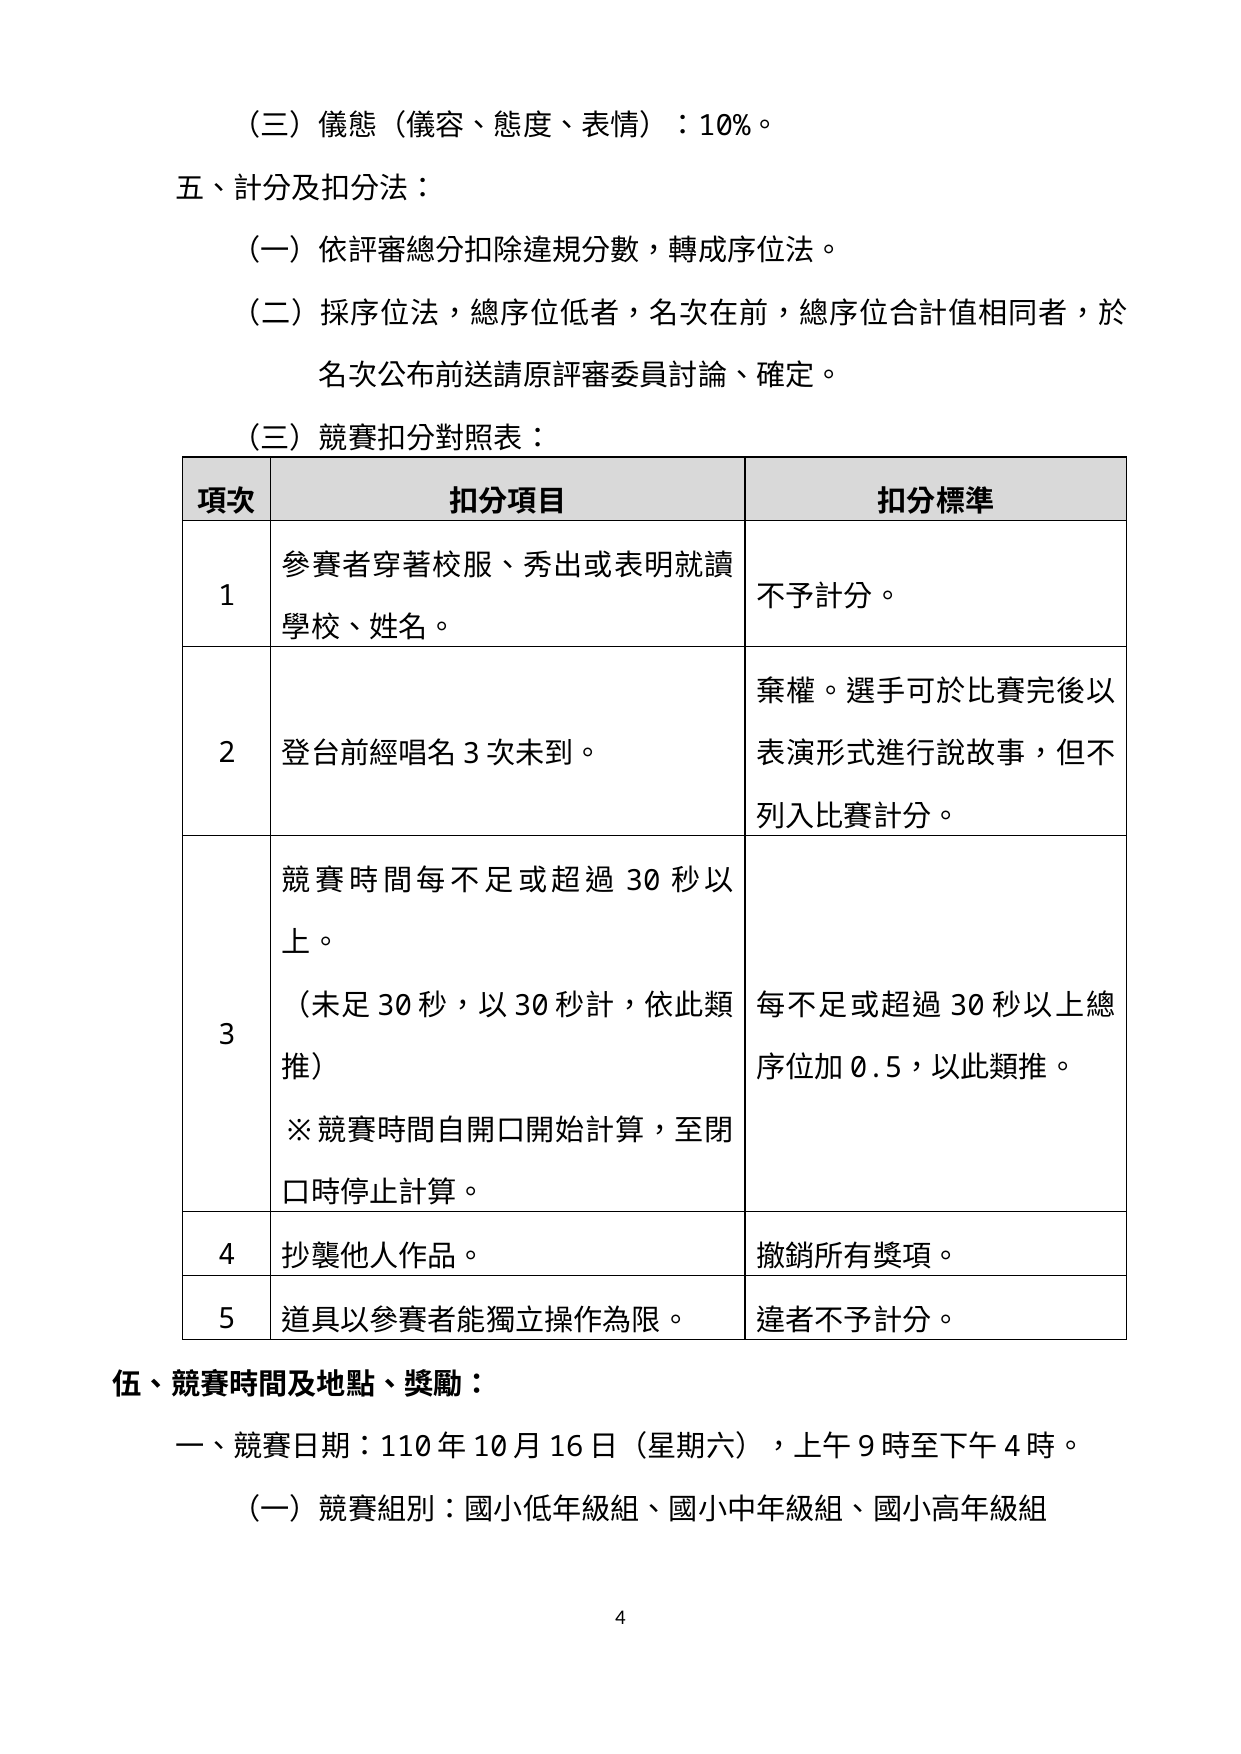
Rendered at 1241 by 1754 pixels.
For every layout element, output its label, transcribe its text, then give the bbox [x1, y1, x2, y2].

text （三）儀態（儀容、態度、表情）：10%。 [231, 81, 1128, 144]
text （三）競賽扣分對照表： [231, 394, 1128, 456]
table_cell 競賽時間每不足或超過30秒以上。 （未足30秒，以30秒計，依此類推） ※競賽時間自開口開始計算，至閉口時停止計算。 [271, 836, 744, 1211]
table_header 項次 [183, 458, 270, 520]
table_cell 4 [183, 1212, 270, 1275]
text （一）競賽組別：國小低年級組、國小中年級組、國小高年級組 [231, 1465, 1128, 1527]
table_cell 道具以參賽者能獨立操作為限。 [271, 1276, 744, 1339]
text 一、競賽日期：110年10月16日（星期六），上午9時至下午4時。 [175, 1402, 1128, 1465]
text （一）依評審總分扣除違規分數，轉成序位法。 [231, 206, 1128, 269]
table_cell 撤銷所有獎項。 [746, 1212, 1126, 1275]
table_cell 抄襲他人作品。 [271, 1212, 744, 1275]
table_cell 每不足或超過30秒以上總序位加0.5，以此類推。 [746, 836, 1126, 1211]
table_header 扣分項目 [271, 458, 744, 520]
table_cell 不予計分。 [746, 521, 1126, 646]
text 五、計分及扣分法： [175, 144, 1128, 206]
table_cell 2 [183, 647, 270, 834]
table_cell 1 [183, 521, 270, 646]
table_cell 棄權。選手可於比賽完後以表演形式進行說故事，但不列入比賽計分。 [746, 647, 1126, 834]
table_cell 參賽者穿著校服、秀出或表明就讀學校、姓名。 [271, 521, 744, 646]
table_cell 5 [183, 1276, 270, 1339]
text 伍、競賽時間及地點、獎勵： [112, 1340, 1128, 1402]
table_header 扣分標準 [746, 458, 1126, 520]
table_cell 登台前經唱名3次未到。 [271, 647, 744, 834]
table_cell 違者不予計分。 [746, 1276, 1126, 1339]
text （二）採序位法，總序位低者，名次在前，總序位合計值相同者，於名次公布前送請原評審委員討論、確定。 [231, 269, 1128, 394]
table_cell 3 [183, 836, 270, 1211]
